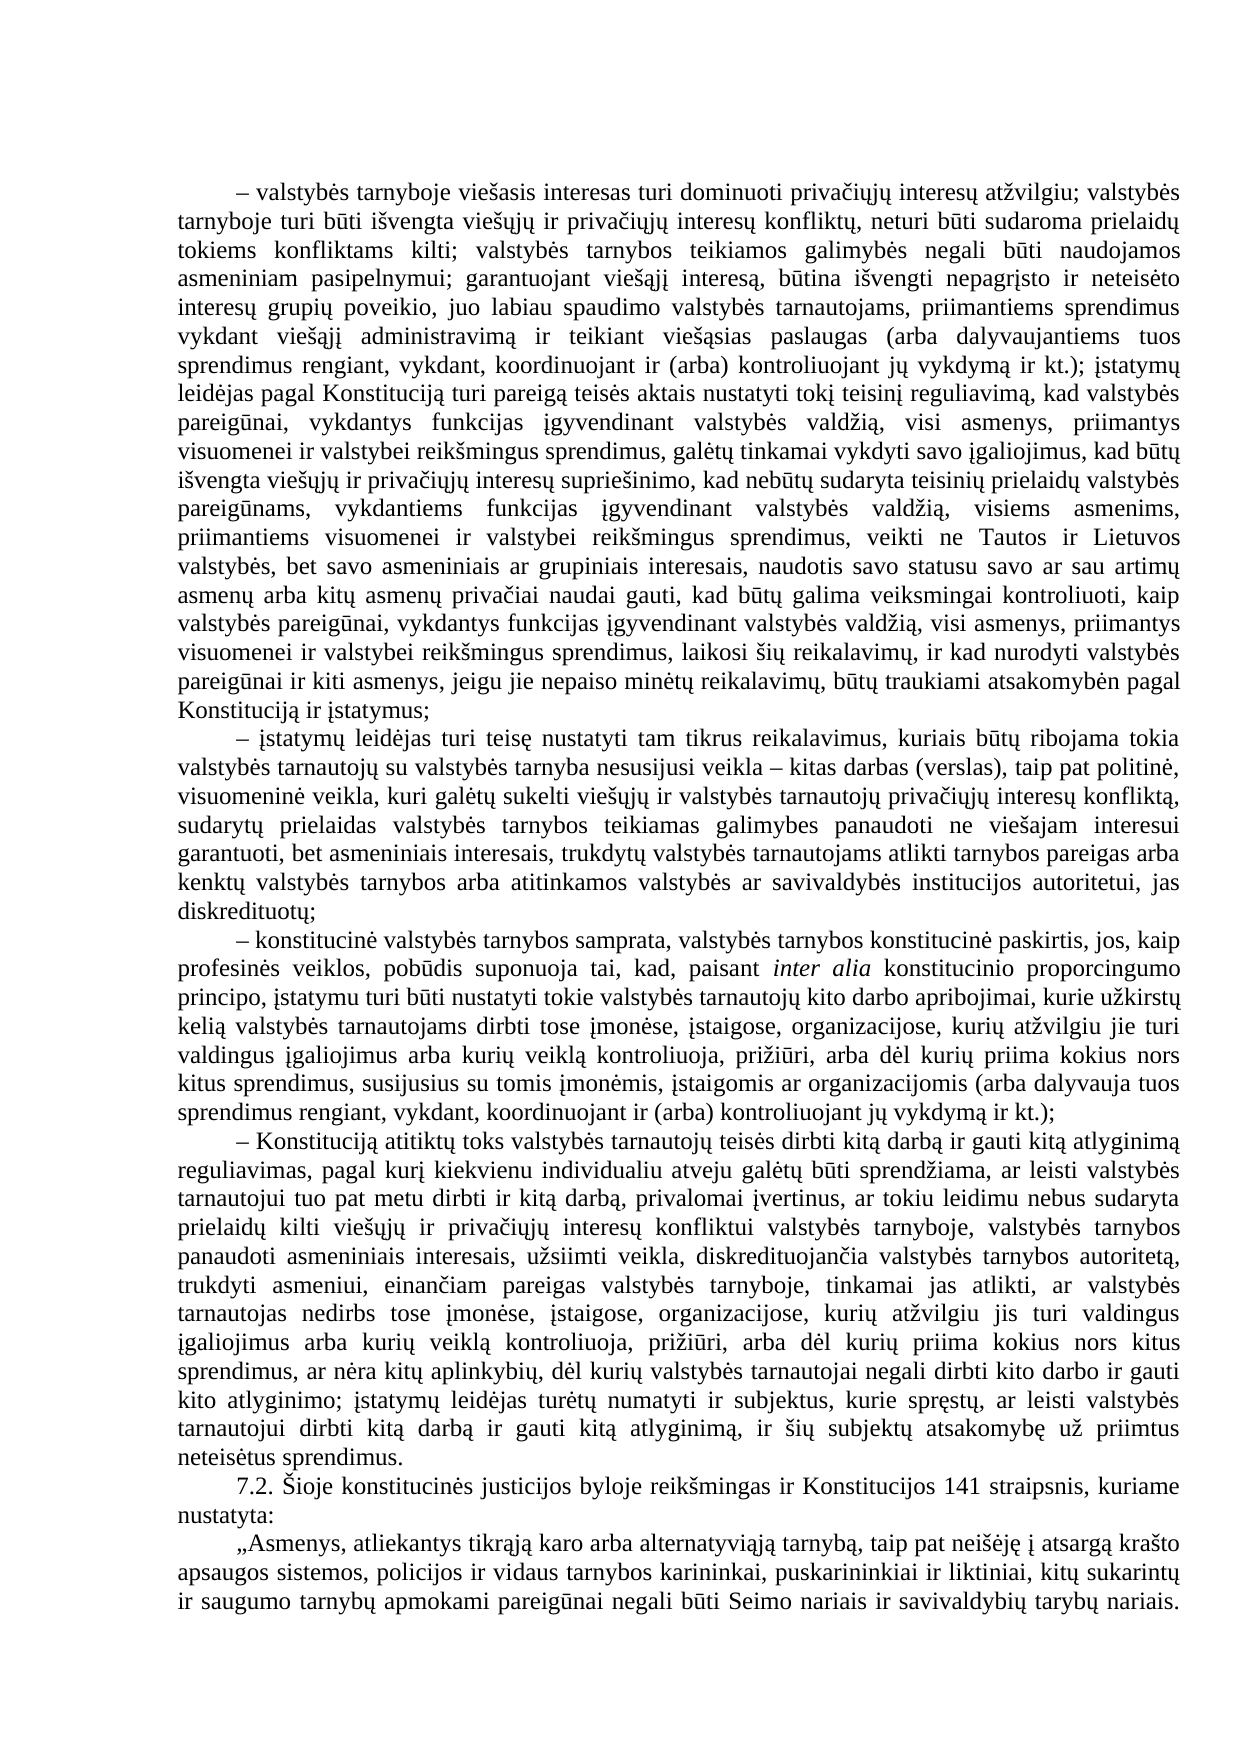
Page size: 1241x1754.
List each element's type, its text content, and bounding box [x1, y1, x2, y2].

text „Asmenys, atliekantys tikrąją karo arba alternatyviąją tarnybą, taip pat neišėję į atsargą krašto apsaugos sistemos, policijos ir vidaus tarnybos karininkai, puskarininkiai ir liktiniai, kitų sukarintų ir saugumo tarnybų apmokami pareigūnai negali būti Seimo nariais ir savivaldybių tarybų nariais. [177, 1528, 1181, 1615]
text – Konstituciją atitiktų toks valstybės tarnautojų teisės dirbti kitą darbą ir gauti kitą atlyginimą reguliavimas, pagal kurį kiekvienu individualiu atveju galėtų būti sprendžiama, ar leisti valstybės tarnautojui tuo pat metu dirbti ir kitą darbą, privalomai įvertinus, ar tokiu leidimu nebus sudaryta prielaidų kilti viešųjų ir privačiųjų interesų konfliktui valstybės tarnyboje, valstybės tarnybos panaudoti asmeniniais interesais, užsiimti veikla, diskredituojančia valstybės tarnybos autoritetą, trukdyti asmeniui, einančiam pareigas valstybės tarnyboje, tinkamai jas atlikti, ar valstybės tarnautojas nedirbs tose įmonėse, įstaigose, organizacijose, kurių atžvilgiu jis turi valdingus įgaliojimus arba kurių veiklą kontroliuoja, prižiūri, arba dėl kurių priima kokius nors kitus sprendimus, ar nėra kitų aplinkybių, dėl kurių valstybės tarnautojai negali dirbti kito darbo ir gauti kito atlyginimo; įstatymų leidėjas turėtų numatyti ir subjektus, kurie spręstų, ar leisti valstybės tarnautojui dirbti kitą darbą ir gauti kitą atlyginimą, ir šių subjektų atsakomybę už priimtus neteisėtus sprendimus. [177, 1126, 1181, 1471]
text – įstatymų leidėjas turi teisę nustatyti tam tikrus reikalavimus, kuriais būtų ribojama tokia valstybės tarnautojų su valstybės tarnyba nesusijusi veikla – kitas darbas (verslas), taip pat politinė, visuomeninė veikla, kuri galėtų sukelti viešųjų ir valstybės tarnautojų privačiųjų interesų konfliktą, sudarytų prielaidas valstybės tarnybos teikiamas galimybes panaudoti ne viešajam interesui garantuoti, bet asmeniniais interesais, trukdytų valstybės tarnautojams atlikti tarnybos pareigas arba kenktų valstybės tarnybos arba atitinkamos valstybės ar savivaldybės institucijos autoritetui, jas diskredituotų; [177, 723, 1181, 925]
text – valstybės tarnyboje viešasis interesas turi dominuoti privačiųjų interesų atžvilgiu; valstybės tarnyboje turi būti išvengta viešųjų ir privačiųjų interesų konfliktų, neturi būti sudaroma prielaidų tokiems konfliktams kilti; valstybės tarnybos teikiamos galimybės negali būti naudojamos asmeniniam pasipelnymui; garantuojant viešąjį interesą, būtina išvengti nepagrįsto ir neteisėto interesų grupių poveikio, juo labiau spaudimo valstybės tarnautojams, priimantiems sprendimus vykdant viešąjį administravimą ir teikiant viešąsias paslaugas (arba dalyvaujantiems tuos sprendimus rengiant, vykdant, koordinuojant ir (arba) kontroliuojant jų vykdymą ir kt.); įstatymų leidėjas pagal Konstituciją turi pareigą teisės aktais nustatyti tokį teisinį reguliavimą, kad valstybės pareigūnai, vykdantys funkcijas įgyvendinant valstybės valdžią, visi asmenys, priimantys visuomenei ir valstybei reikšmingus sprendimus, galėtų tinkamai vykdyti savo įgaliojimus, kad būtų išvengta viešųjų ir privačiųjų interesų supriešinimo, kad nebūtų sudaryta teisinių prielaidų valstybės pareigūnams, vykdantiems funkcijas įgyvendinant valstybės valdžią, visiems asmenims, priimantiems visuomenei ir valstybei reikšmingus sprendimus, veikti ne Tautos ir Lietuvos valstybės, bet savo asmeniniais ar grupiniais interesais, naudotis savo statusu savo ar sau artimų asmenų arba kitų asmenų privačiai naudai gauti, kad būtų galima veiksmingai kontroliuoti, kaip valstybės pareigūnai, vykdantys funkcijas įgyvendinant valstybės valdžią, visi asmenys, priimantys visuomenei ir valstybei reikšmingus sprendimus, laikosi šių reikalavimų, ir kad nurodyti valstybės pareigūnai ir kiti asmenys, jeigu jie nepaiso minėtų reikalavimų, būtų traukiami atsakomybėn pagal Konstituciją ir įstatymus; [177, 177, 1181, 723]
text – konstitucinė valstybės tarnybos samprata, valstybės tarnybos konstitucinė paskirtis, jos, kaip profesinės veiklos, pobūdis suponuoja tai, kad, paisant inter alia konstitucinio proporcingumo principo, įstatymu turi būti nustatyti tokie valstybės tarnautojų kito darbo apribojimai, kurie užkirstų kelią valstybės tarnautojams dirbti tose įmonėse, įstaigose, organizacijose, kurių atžvilgiu jie turi valdingus įgaliojimus arba kurių veiklą kontroliuoja, prižiūri, arba dėl kurių priima kokius nors kitus sprendimus, susijusius su tomis įmonėmis, įstaigomis ar organizacijomis (arba dalyvauja tuos sprendimus rengiant, vykdant, koordinuojant ir (arba) kontroliuojant jų vykdymą ir kt.); [177, 925, 1181, 1126]
text 7.2. Šioje konstitucinės justicijos byloje reikšmingas ir Konstitucijos 141 straipsnis, kuriame nustatyta: [177, 1471, 1181, 1528]
